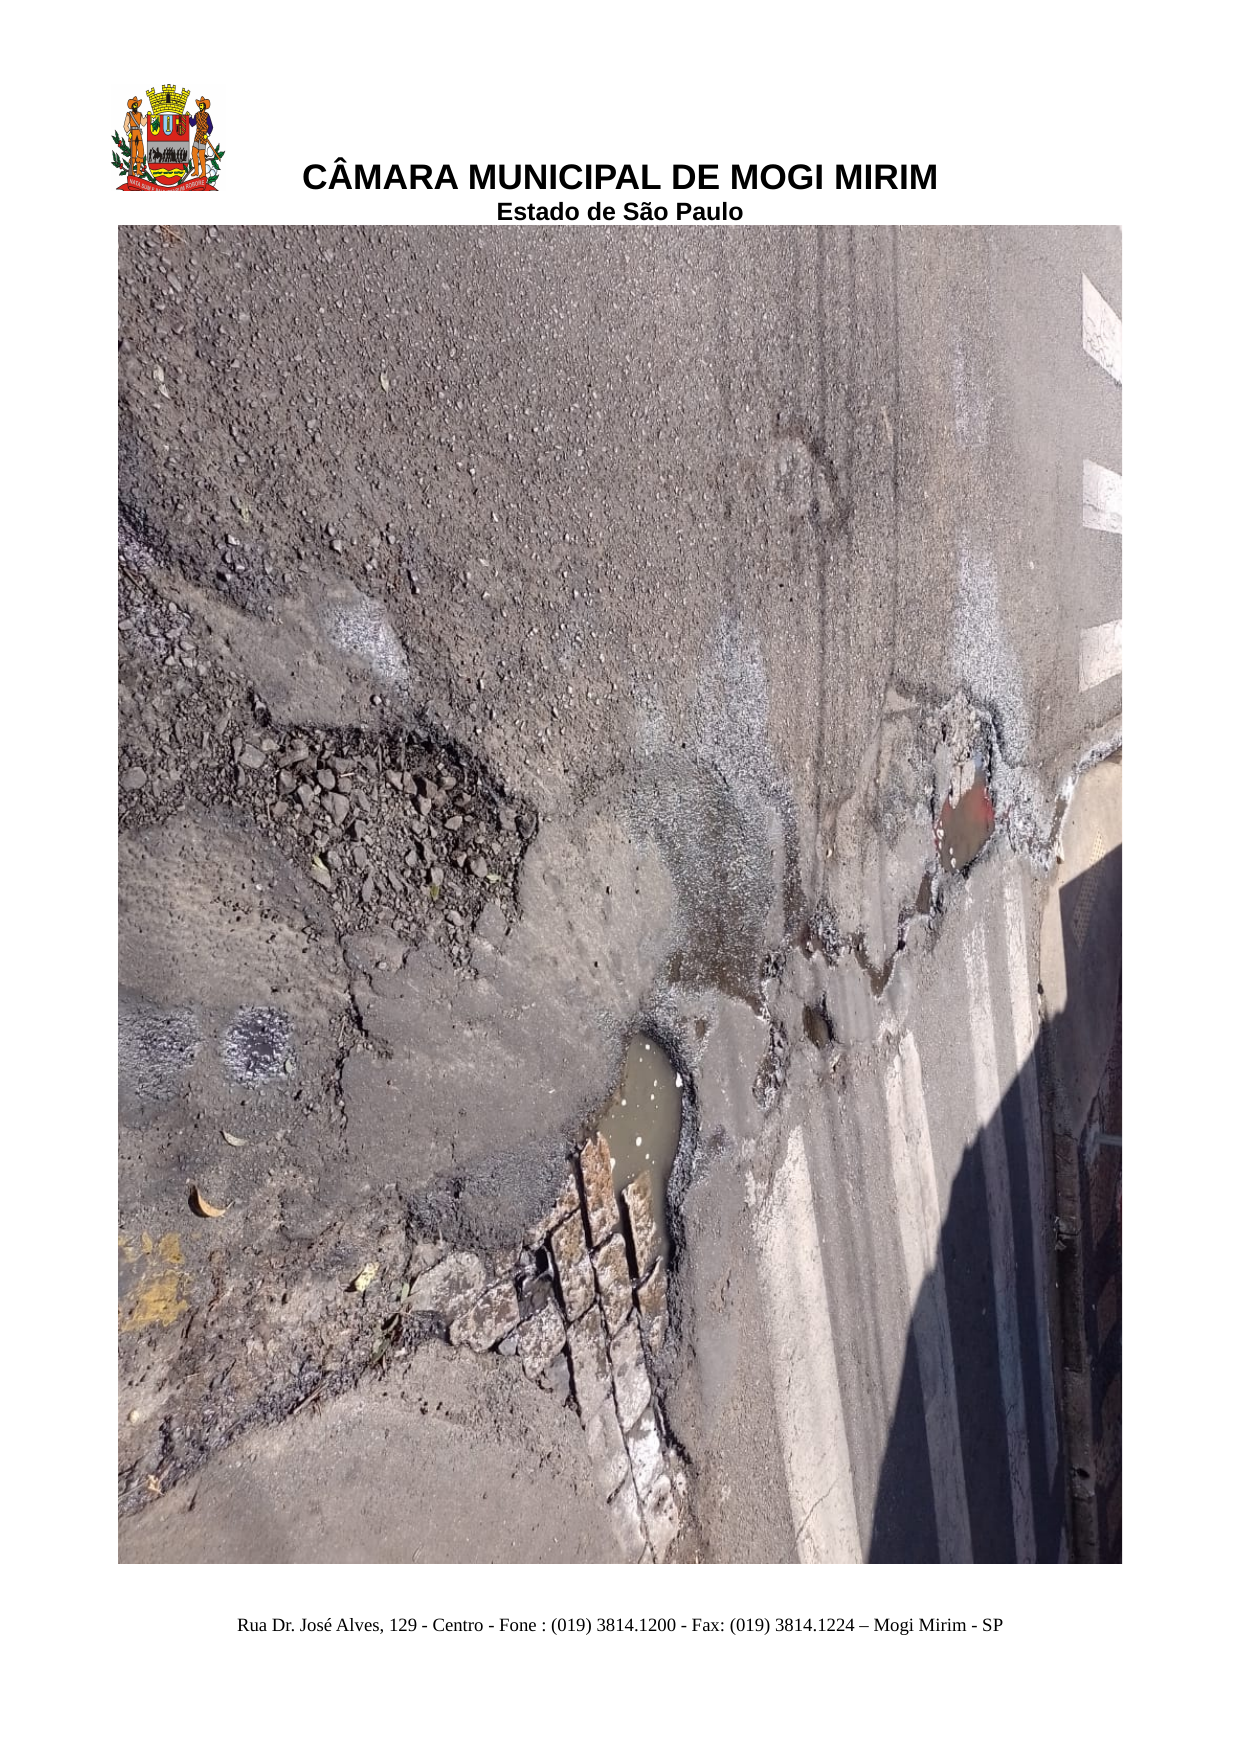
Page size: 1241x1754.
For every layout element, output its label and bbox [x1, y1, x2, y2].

picture [110, 84, 226, 191]
picture [118, 225, 1123, 1564]
